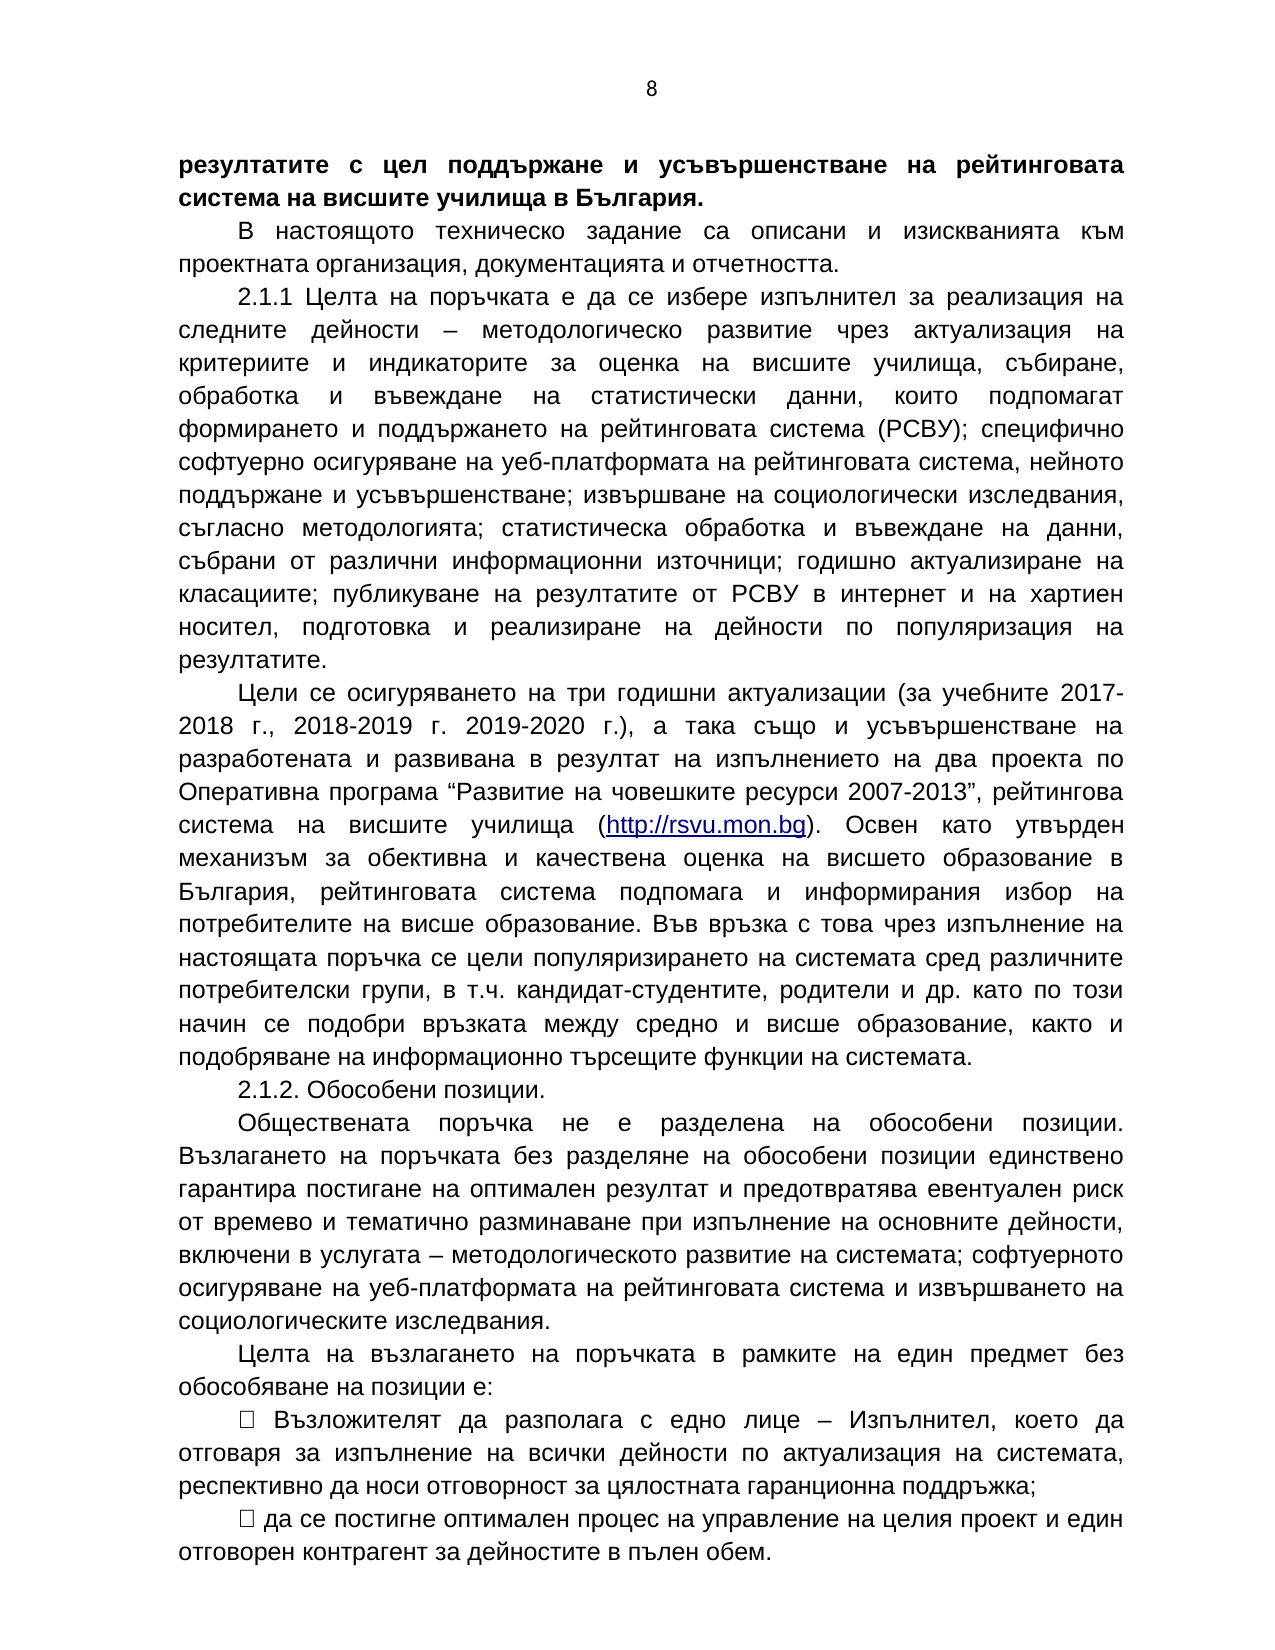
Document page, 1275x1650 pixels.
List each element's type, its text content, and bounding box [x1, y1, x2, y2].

text  Възложителят да разполага с едно лице – Изпълнител, което да отговаря за изпълнение на всички дейности по актуализация на системата, респективно да носи отговорност за цялостната гаранционна поддръжка; [178, 1405, 1125, 1499]
text В настоящото техническо задание са описани и изискванията към проектната организация, документацията и отчетността. [178, 216, 1125, 278]
text Обществената поръчка не е разделена на обособени позиции. Възлагането на поръчката без разделяне на обособени позиции единствено гарантира постигане на оптимален резултат и предотвратява евентуален риск от времево и тематично разминаване при изпълнение на основните дейности, включени в услугата – методологическото развитие на системата; софтуерното осигуряване на уеб-платформата на рейтинговата система и извършването на социологическите изследвания. [178, 1108, 1125, 1334]
text Цели се осигуряването на три годишни актуализации (за учебните 2017-2018 г., 2018-2019 г. 2019-2020 г.), а така също и усъвършенстване на разработената и развивана в резултат на изпълнението на два проекта по Оперативна програма “Развитие на човешките ресурси 2007-2013”, рейтингова система на висшите училища (http://rsvu.mon.bg). Освен като утвърден механизъм за обективна и качествена оценка на висшето образование в България, рейтинговата система подпомага и информирания избор на потребителите на висше образование. Във връзка с това чрез изпълнение на настоящата поръчка се цели популяризирането на системата сред различните потребителски групи, в т.ч. кандидат-студентите, родители и др. като по този начин се подобри връзката между средно и висше образование, както и подобряване на информационно търсещите функции на системата. [178, 678, 1125, 1070]
text 2.1.1 Целта на поръчката е да се избере изпълнител за реализация на следните дейности – методологическо развитие чрез актуализация на критериите и индикаторите за оценка на висшите училища, събиране, обработка и въвеждане на статистически данни, които подпомагат формирането и поддържането на рейтинговата система (РСВУ); специфично софтуерно осигуряване на уеб-платформата на рейтинговата система, нейното поддържане и усъвършенстване; извършване на социологически изследвания, съгласно методологията; статистическа обработка и въвеждане на данни, събрани от различни информационни източници; годишно актуализиране на класациите; публикуване на резултатите от РСВУ в интернет и на хартиен носител, подготовка и реализиране на дейности по популяризация на резултатите. [178, 282, 1125, 674]
text 2.1.2. Обособени позиции. [178, 1074, 1125, 1103]
text Целта на възлагането на поръчката в рамките на един предмет без обособяване на позиции е: [178, 1339, 1125, 1401]
text резултатите с цел поддържане и усъвършенстване на рейтинговата система на висшите училища в България. [178, 150, 1125, 212]
text  да се постигне оптимален процес на управление на целия проект и един отговорен контрагент за дейностите в пълен обем. [178, 1504, 1125, 1566]
